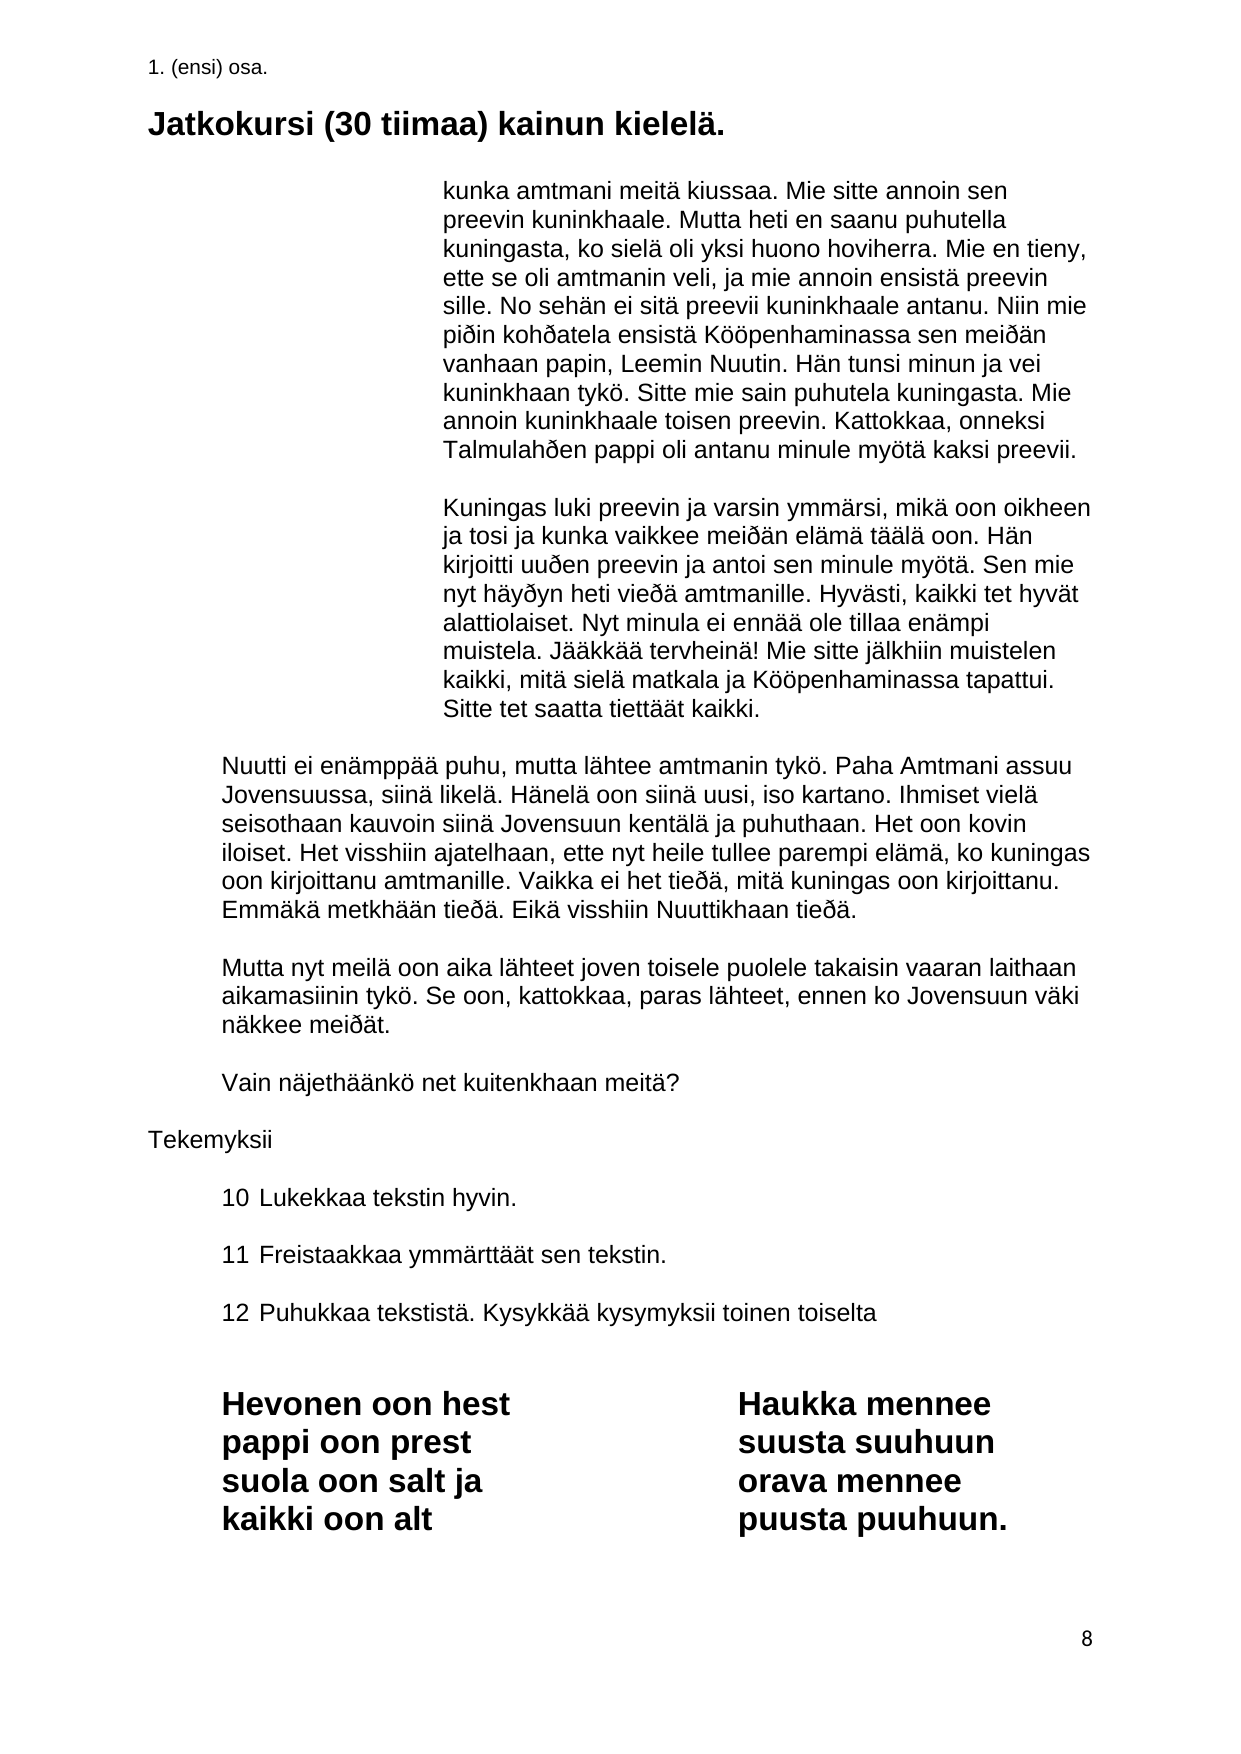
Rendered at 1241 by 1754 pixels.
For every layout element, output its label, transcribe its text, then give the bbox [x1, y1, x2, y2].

list Puhukkaa tekstistä. Kysykkää kysymyksii toinen toiselta [221, 1297, 1093, 1326]
list Freistaakkaa ymmärttäät sen tekstin. [221, 1240, 1093, 1269]
text Kuningas luki preevin ja varsin ymmärsi, mikä oon oikheen ja tosi ja kunka vaikkee meiðän elämä täälä oon. Hän kirjoitti uuðen preevin ja antoi sen minule myötä. Sen mie nyt häyðyn heti vieðä amtmanille. Hyvästi, kaikki tet hyvät alattiolaiset. Nyt minula ei ennää ole tillaa enämpi muistela. Jääkkää tervheinä! Mie sitte jälkhiin muistelen kaikki, mitä sielä matkala ja Kööpenhaminassa tapattui. Sitte tet saatta tiettäät kaikki. [443, 492, 1093, 722]
text Hevonen oon hest Haukka mennee [221, 1384, 1093, 1422]
text aikamasiinin tykö. Se oon, kattokkaa, paras lähteet, ennen ko Jovensuun väki näkkee meiðät. [221, 981, 1093, 1039]
text kunka amtmani meitä kiussaa. Mie sitte annoin sen preevin kuninkhaale. Mutta heti en saanu puhutella kuningasta, ko sielä oli yksi huono hoviherra. Mie en tieny, ette se oli amtmanin veli, ja mie annoin ensistä preevin sille. No sehän ei sitä preevii kuninkhaale antanu. Niin mie piðin kohðatela ensistä Kööpenhaminassa sen meiðän vanhaan papin, Leemin Nuutin. Hän tunsi minun ja vei kuninkhaan tykö. Sitte mie sain puhutela kuningasta. Mie annoin kuninkhaale toisen preevin. Kattokkaa, onneksi Talmulahðen pappi oli antanu minule myötä kaksi preevii. [221, 176, 1093, 464]
text Vain näjethäänkö net kuitenkhaan meitä? [221, 1067, 1093, 1096]
text pappi oon prest suusta suuhuun [221, 1422, 1093, 1461]
text Tekemyksii [148, 1125, 1093, 1154]
text Nuutti ei enämppää puhu, mutta lähtee amtmanin tykö. Paha Amtmani assuu Jovensuussa, siinä likelä. Hänelä oon siinä uusi, iso kartano. Ihmiset vielä seisothaan kauvoin siinä Jovensuun kentälä ja puhuthaan. Het oon kovin iloiset. Het visshiin ajatelhaan, ette nyt heile tullee parempi elämä, ko kuningas oon kirjoittanu amtmanille. Vaikka ei het tieðä, mitä kuningas oon kirjoittanu. Emmäkä metkhään tieðä. Eikä visshiin Nuuttikhaan tieðä. [221, 751, 1093, 924]
text Mutta nyt meilä oon aika lähteet joven toisele puolele takaisin vaaran laithaan [221, 952, 1093, 981]
text suola oon salt ja orava mennee [221, 1461, 1093, 1499]
list Lukekkaa tekstin hyvin. [221, 1182, 1093, 1211]
text kaikki oon alt puusta puuhuun. [221, 1499, 1093, 1537]
